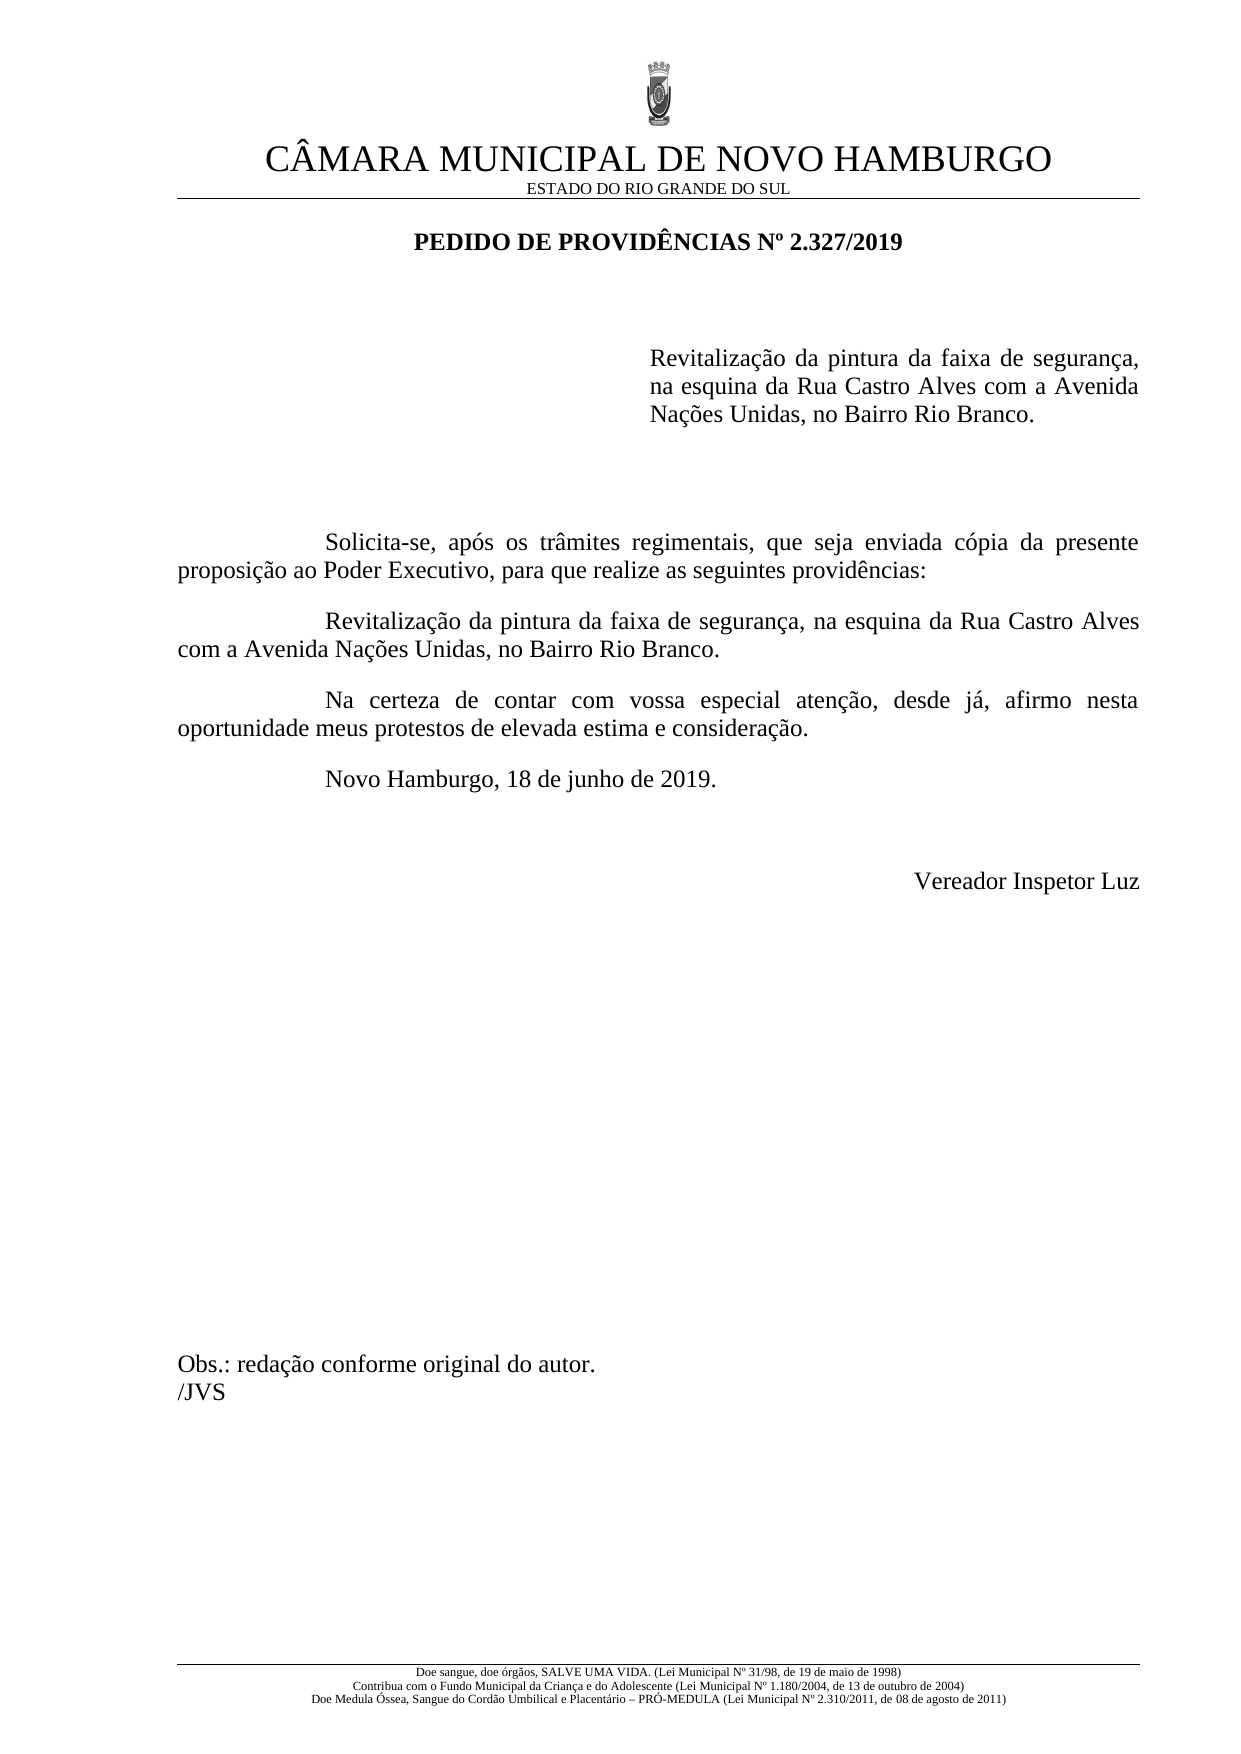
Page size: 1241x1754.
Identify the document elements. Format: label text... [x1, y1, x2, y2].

text Na certeza de contar com vossa especial atenção, desde já, afirmo nesta oportunidade meus protestos de elevada estima e consideração. [177, 686, 1140, 741]
text PEDIDO DE PROVIDÊNCIAS Nº 2.327/2019 [177, 228, 1140, 256]
text /JVS [177, 1378, 1140, 1406]
text Obs.: redação conforme original do autor. [177, 1350, 1140, 1378]
text Revitalização da pintura da faixa de segurança, na esquina da Rua Castro Alves com a Avenida Nações Unidas, no Bairro Rio Branco. [177, 607, 1140, 662]
text Vereador Inspetor Luz [177, 867, 1140, 895]
list Revitalização da pintura da faixa de segurança, na esquina da Rua Castro Alves com a Avenida Nações Unidas, no Bairro Rio Branco. [649, 344, 1140, 428]
text Novo Hamburgo, 18 de junho de 2019. [177, 765, 1140, 793]
text Solicita-se, após os trâmites regimentais, que seja enviada cópia da presente proposição ao Poder Executivo, para que realize as seguintes providências: [177, 528, 1140, 583]
